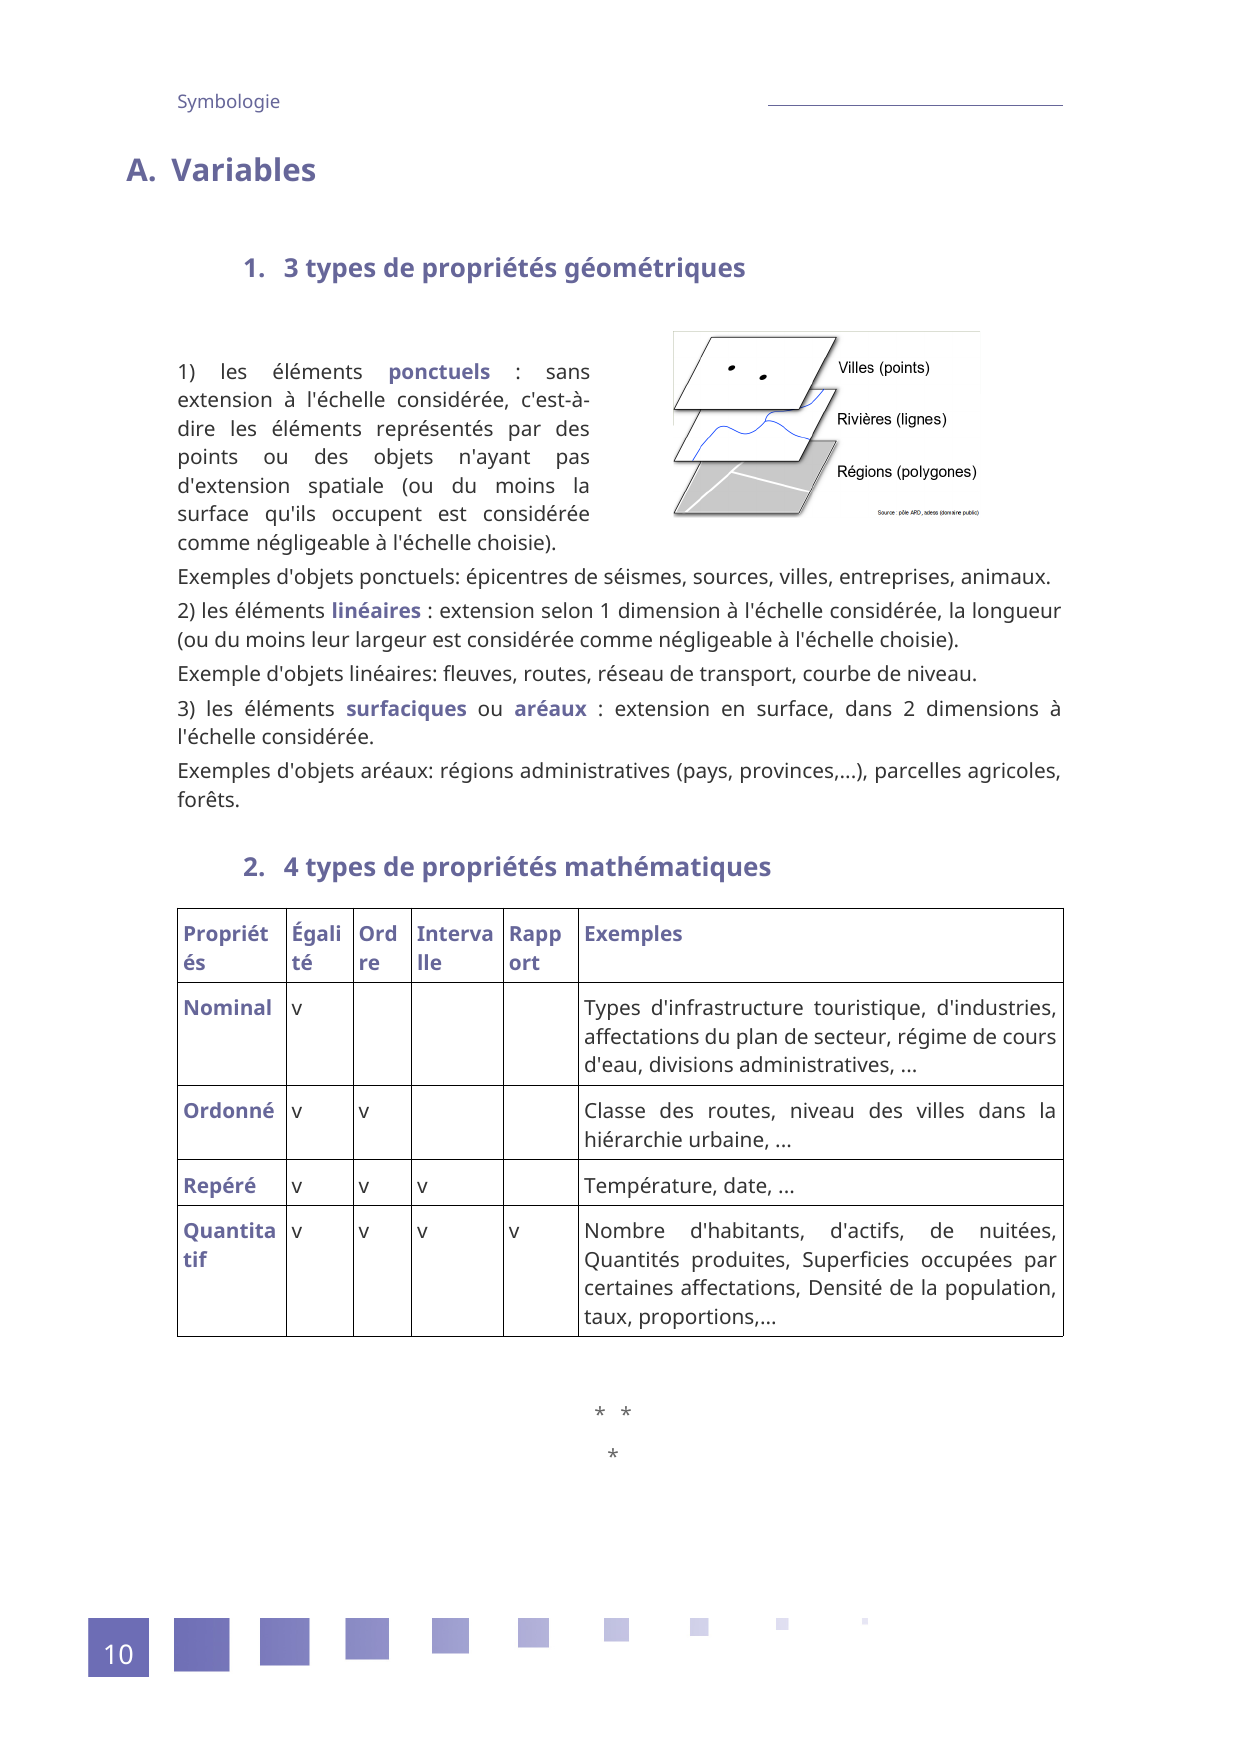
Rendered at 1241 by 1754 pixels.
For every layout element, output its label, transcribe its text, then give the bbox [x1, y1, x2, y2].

table_cell Température, date, ... [579, 1160, 1063, 1205]
table_cell Classe des routes, niveau des villes dans la hiérarchie urbaine, ... [579, 1086, 1063, 1159]
table_header Propriétés [178, 909, 286, 982]
table_cell [504, 983, 578, 1084]
table_cell v [354, 1160, 411, 1205]
table_cell v [412, 1160, 503, 1205]
table_header 1) les éléments ponctuels : sans extension à l'échelle considérée, c'est-à-dire les éléments représentés par des points ou des objets n'ayant pas d'extension spatiale (ou du moins la surface qu'ils occupent est considérée comme négligeable à l'échelle choisie). Exemples d'objets ponctuels: épicentres de séismes, sources, villes, entreprises, animaux. 2) les éléments linéaires : extension selon 1 dimension à l'échelle considérée, la longueur (ou du moins leur largeur est considérée comme négligeable à l'échelle choisie). Exemple d'objets linéaires: fleuves, routes, réseau de transport, courbe de niveau. 3) les éléments surfaciques ou aréaux : extension en surface, dans 2 dimensions à l'échelle considérée. Exemples d'objets aréaux: régions administratives (pays, provinces,...), parcelles agricoles, forêts. [177, 319, 1064, 813]
title 3 types de propriétés géométriques [236, 249, 1063, 285]
table_cell [354, 983, 411, 1084]
table_cell Nombre d'habitants, d'actifs, de nuitées, Quantités produites, Superficies occupées par certaines affectations, Densité de la population, taux, proportions,... [579, 1206, 1063, 1336]
table_cell v [354, 1086, 411, 1159]
picture [88, 1618, 1063, 1677]
table_cell [412, 983, 503, 1084]
table_cell Ordonné [178, 1086, 286, 1159]
table_header Exemples [579, 909, 1063, 982]
table_cell v [354, 1206, 411, 1336]
table_header Intervalle [412, 909, 503, 982]
table_cell v [412, 1206, 503, 1336]
table_header Égalité [287, 909, 353, 982]
table_cell [504, 1086, 578, 1159]
table_cell v [287, 983, 353, 1084]
table_cell Nominal [178, 983, 286, 1084]
table_cell Repéré [178, 1160, 286, 1205]
table_cell v [287, 1206, 353, 1336]
table_cell [504, 1160, 578, 1205]
text ** * [177, 1400, 1063, 1513]
title 4 types de propriétés mathématiques [236, 849, 1063, 884]
table_header Ordre [354, 909, 411, 982]
table_cell Quantitatif [178, 1206, 286, 1336]
table_header Rapport [504, 909, 578, 982]
table_cell v [504, 1206, 578, 1336]
title Variables [118, 124, 1063, 190]
table_cell v [287, 1086, 353, 1159]
table_cell [412, 1086, 503, 1159]
table_cell Types d'infrastructure touristique, d'industries, affectations du plan de secteur, régime de cours d'eau, divisions administratives, ... [579, 983, 1063, 1084]
table_cell v [287, 1160, 353, 1205]
picture [673, 331, 981, 518]
